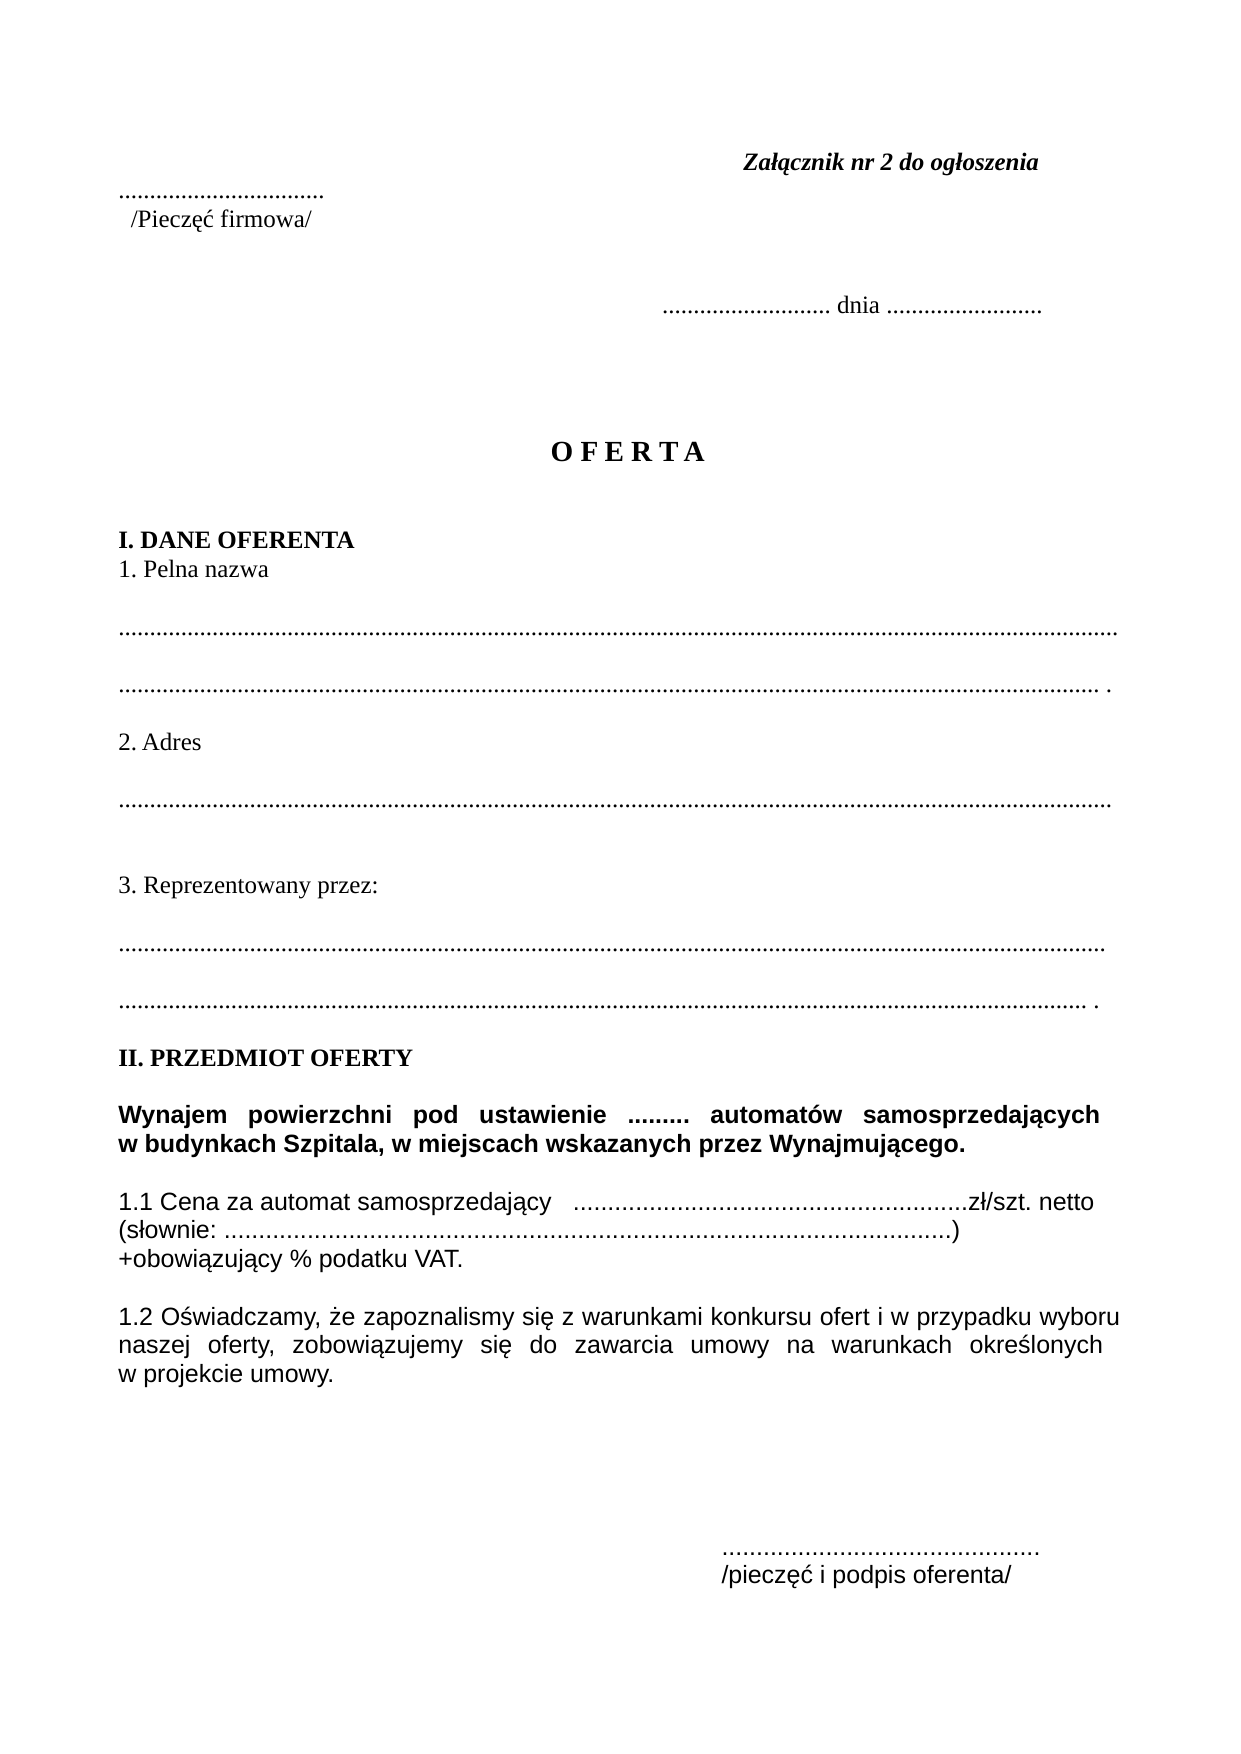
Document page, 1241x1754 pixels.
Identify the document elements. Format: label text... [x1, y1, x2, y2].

text 2. Adres [118, 727, 1122, 755]
text ................................. [118, 176, 1122, 204]
text 1.2 Oświadczamy, że zapoznalismy się z warunkami konkursu ofert i w przypadku wyboru naszej oferty, zobowiązujemy się do zawarcia umowy na warunkach określonych w projekcie umowy. [118, 1302, 1122, 1388]
text ............................................................................................................................................................. . [118, 669, 1122, 698]
text .............................................. [118, 1532, 1122, 1560]
text ........................... dnia ......................... [118, 291, 1122, 319]
text ........................................................................................................................................................... . [118, 985, 1122, 1014]
text 1.1 Cena za automat samosprzedający .........................................................zł/szt. netto (słownie: .........................................................................................................) +obowiązujący % podatku VAT. [118, 1187, 1122, 1273]
text /pieczęć i podpis oferenta/ [118, 1560, 1122, 1589]
text ................................................................................................................................................................ [118, 612, 1122, 640]
text Wynajem powierzchni pod ustawienie ......... automatów samosprzedających w budynkach Szpitala, w miejscach wskazanych przez Wynajmującego. [118, 1100, 1122, 1158]
text 3. Reprezentowany przez: [118, 870, 1122, 899]
text II. PRZEDMIOT OFERTY [118, 1043, 1122, 1072]
text ............................................................................................................................................................... [118, 784, 1122, 813]
text I. DANE OFERENTA [118, 525, 1122, 554]
text O F E R T A [118, 434, 1122, 468]
text /Pieczęć firmowa/ [118, 204, 1122, 233]
text 1. Pelna nazwa [118, 554, 1122, 583]
text .............................................................................................................................................................. [118, 928, 1122, 957]
text Załącznik nr 2 do ogłoszenia [118, 147, 1122, 176]
